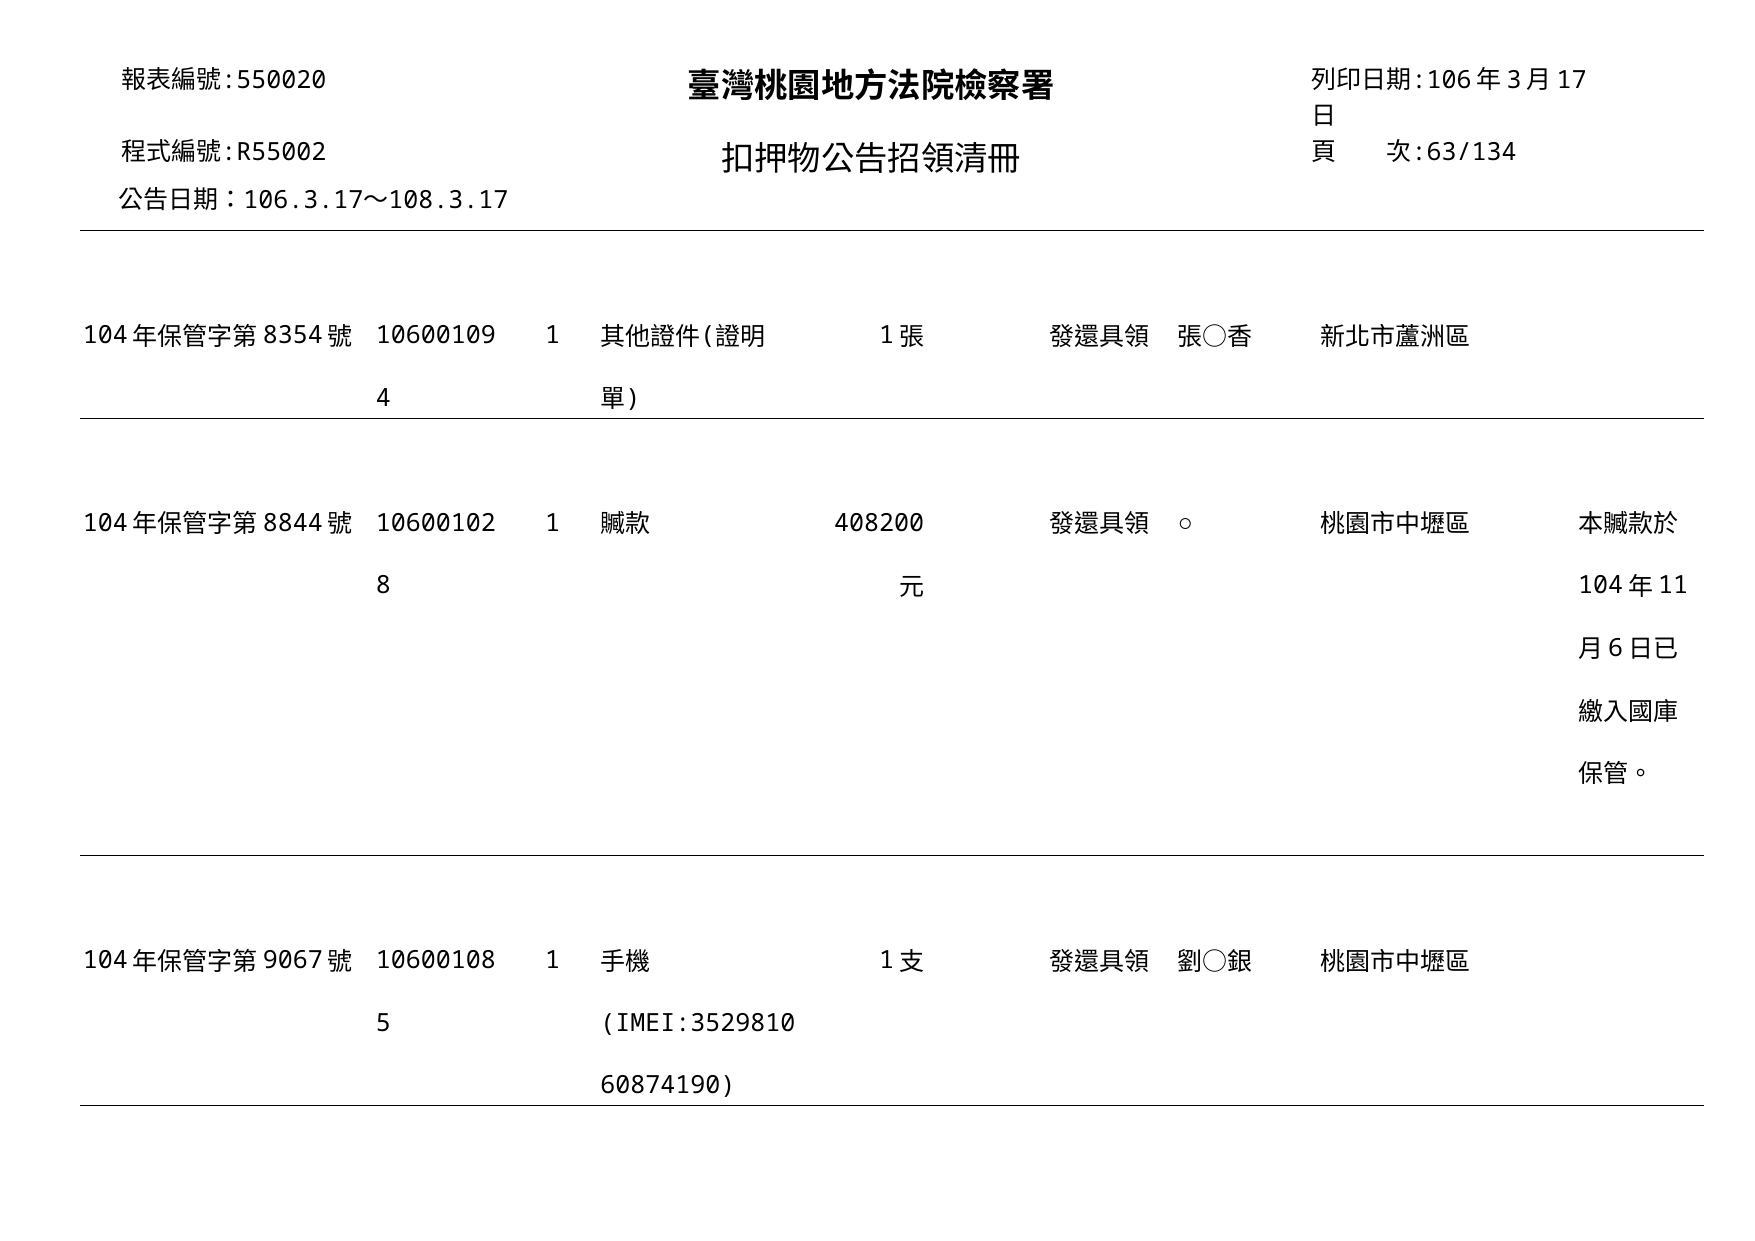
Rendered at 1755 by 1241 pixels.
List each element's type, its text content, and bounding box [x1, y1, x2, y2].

table_cell 104年保管字第8354號 [80, 231, 373, 417]
table_cell 桃園市中壢區 [1317, 419, 1575, 855]
table_cell 桃園市中壢區 [1317, 856, 1575, 1105]
table_cell 106001028 [373, 419, 507, 855]
table_cell 發還具領 [1046, 231, 1175, 417]
table_cell 發還具領 [1046, 856, 1175, 1105]
table_cell 106001085 [373, 856, 507, 1105]
table_cell 1 [507, 231, 597, 417]
table_cell 104年保管字第8844號 [80, 419, 373, 855]
table_cell 1 [507, 856, 597, 1105]
table_cell [927, 419, 1046, 855]
table_cell 新北市蘆洲區 [1317, 231, 1575, 417]
table_cell 本贓款於104年11月6日已繳入國庫保管。 [1575, 419, 1704, 855]
table_cell 張○香 [1175, 231, 1317, 417]
table_cell 發還具領 [1046, 419, 1175, 855]
table_cell 贓款 [597, 419, 807, 855]
table_cell [927, 231, 1046, 417]
table_cell 手機(IMEI:352981060874190) [597, 856, 807, 1105]
table_cell [927, 856, 1046, 1105]
table_cell [1575, 231, 1704, 417]
table_cell 408200元 [808, 419, 927, 855]
table_cell 104年保管字第9067號 [80, 856, 373, 1105]
table_cell 劉○銀 [1175, 856, 1317, 1105]
table_cell ○ [1175, 419, 1317, 855]
table_cell 1 [507, 419, 597, 855]
table_cell 1支 [808, 856, 927, 1105]
table_cell 1張 [808, 231, 927, 417]
table_cell 106001094 [373, 231, 507, 417]
table_cell [1575, 856, 1704, 1105]
table_cell 其他證件(證明單) [597, 231, 807, 417]
